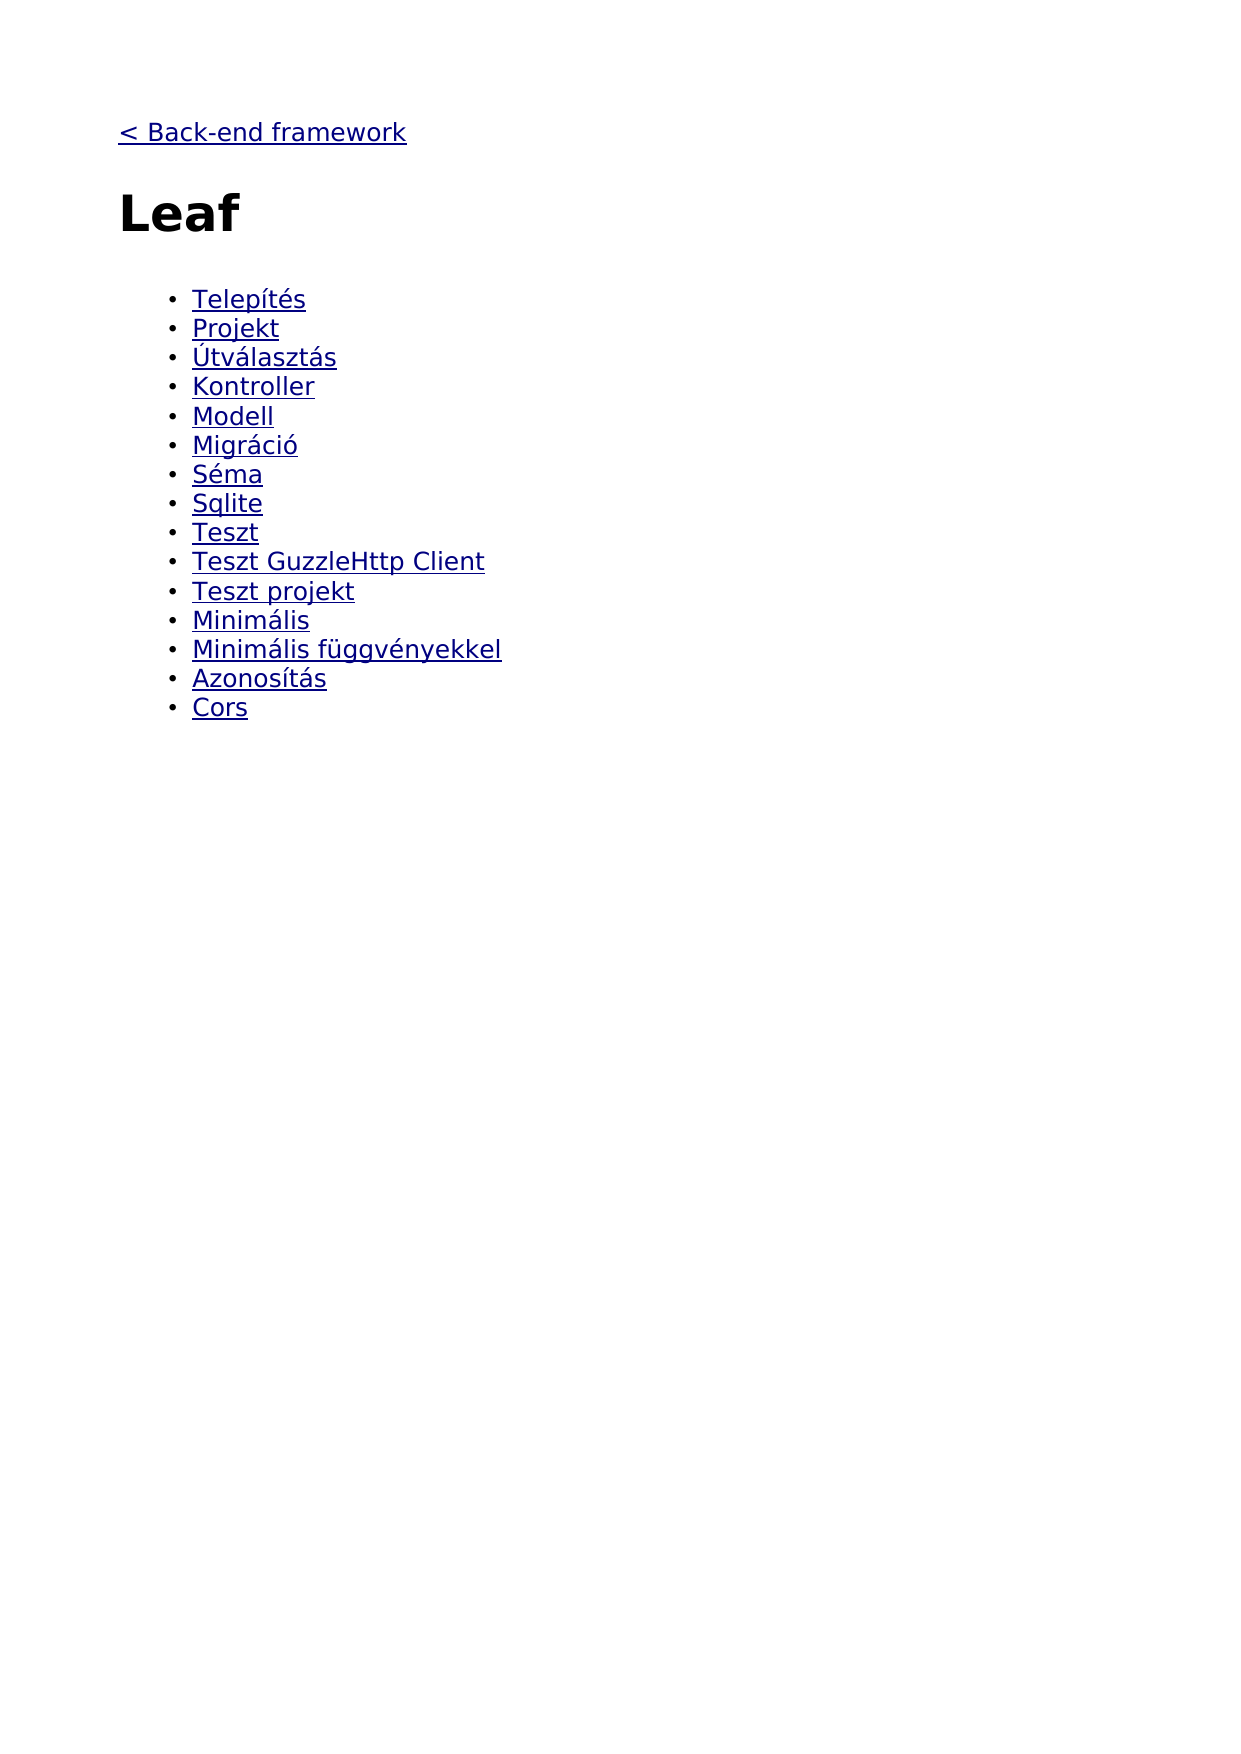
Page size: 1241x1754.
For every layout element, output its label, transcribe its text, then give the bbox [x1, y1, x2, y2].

list Modell [177, 402, 1122, 431]
list Séma [177, 460, 1122, 489]
list Kontroller [177, 372, 1122, 402]
list Migráció [177, 431, 1122, 460]
list Teszt [177, 518, 1122, 547]
list Azonosítás [177, 664, 1122, 693]
subtitle Leaf [118, 185, 1122, 243]
list Sqlite [177, 489, 1122, 518]
list Útválasztás [177, 343, 1122, 372]
list Telepítés [177, 285, 1122, 314]
list Minimális [177, 606, 1122, 635]
list Cors [177, 693, 1122, 722]
list Projekt [177, 314, 1122, 343]
text < Back-end framework [118, 118, 1122, 147]
list Minimális függvényekkel [177, 635, 1122, 664]
list Teszt projekt [177, 577, 1122, 606]
list Teszt GuzzleHttp Client [177, 547, 1122, 577]
